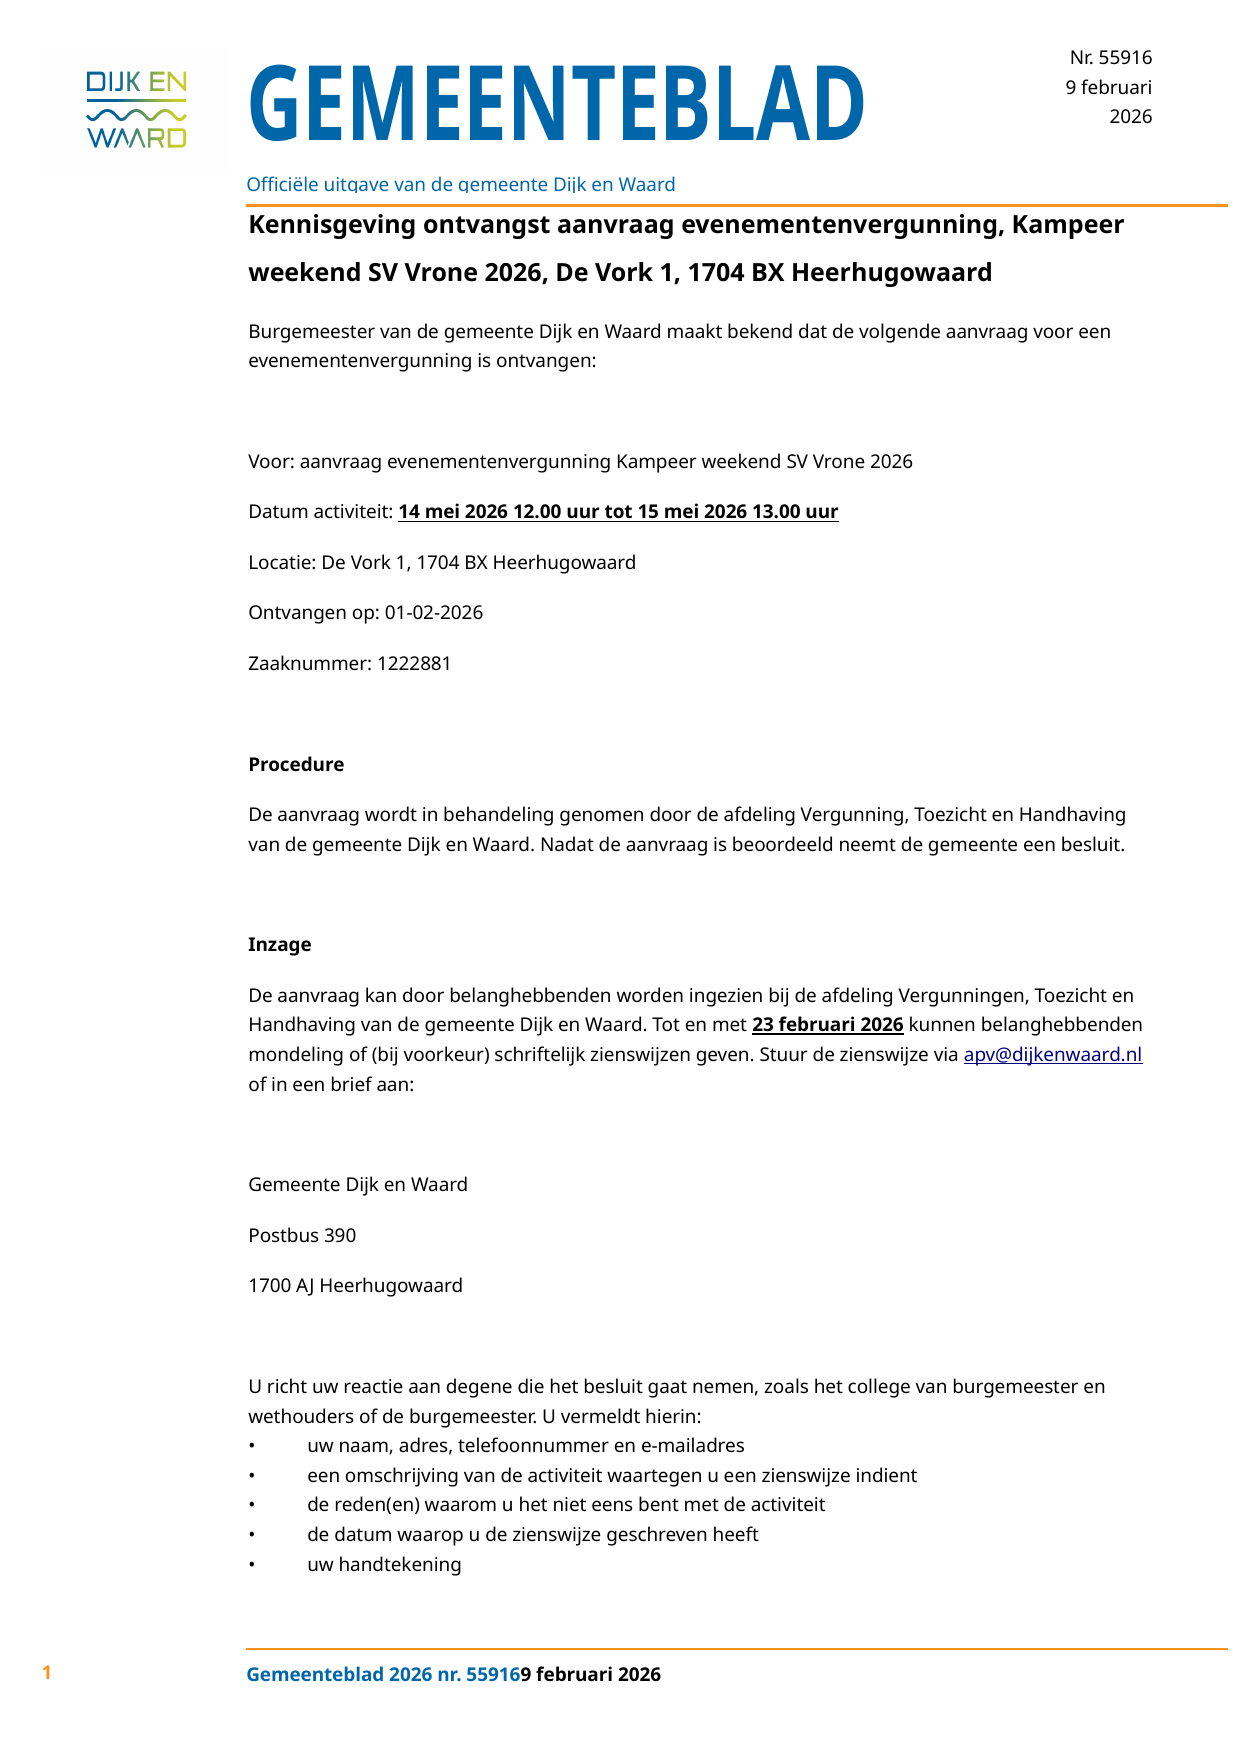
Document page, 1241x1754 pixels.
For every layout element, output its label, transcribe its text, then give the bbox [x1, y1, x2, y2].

list de reden(en) waarom u het niet eens bent met de activiteit [248, 1492, 1152, 1517]
list een omschrijving van de activiteit waartegen u een zienswijze indient [248, 1462, 1152, 1488]
text Voor: aanvraag evenementenvergunning Kampeer weekend SV Vrone 2026 [248, 448, 1152, 474]
text De aanvraag wordt in behandeling genomen door de afdeling Vergunning, Toezicht en Handhaving van de gemeente Dijk en Waard. Nadat de aanvraag is beoordeeld neemt de gemeente een besluit. [248, 801, 1152, 857]
list de datum waarop u de zienswijze geschreven heeft [248, 1521, 1152, 1547]
list uw naam, adres, telefoonnummer en e-mailadres [248, 1432, 1152, 1458]
text Datum activiteit: 14 mei 2026 12.00 uur tot 15 mei 2026 13.00 uur [248, 499, 1152, 524]
text Zaaknummer: 1222881 [248, 650, 1152, 676]
text Kennisgeving ontvangst aanvraag evenementenvergunning, Kampeer weekend SV Vrone 2026, De Vork 1, 1704 BX Heerhugowaard [248, 207, 1152, 288]
text Locatie: De Vork 1, 1704 BX Heerhugowaard [248, 549, 1152, 575]
text Postbus 390 [248, 1222, 1152, 1248]
picture [41, 47, 231, 172]
text Inzage [248, 932, 1152, 957]
text De aanvraag kan door belanghebbenden worden ingezien bij de afdeling Vergunningen, Toezicht en Handhaving van de gemeente Dijk en Waard. Tot en met 23 februari 2026 kunnen belanghebbenden mondeling of (bij voorkeur) schriftelijk zienswijzen geven. Stuur de zienswijze via apv@dijkenwaard.nl of in een brief aan: [248, 982, 1152, 1097]
text U richt uw reactie aan degene die het besluit gaat nemen, zoals het college van burgemeester en wethouders of de burgemeester. U vermeldt hierin: [248, 1373, 1152, 1429]
text Ontvangen op: 01-02-2026 [248, 599, 1152, 625]
text 1700 AJ Heerhugowaard [248, 1272, 1152, 1298]
list uw handtekening [248, 1551, 1152, 1577]
text Burgemeester van de gemeente Dijk en Waard maakt bekend dat de volgende aanvraag voor een evenementenvergunning is ontvangen: [248, 318, 1152, 373]
text Procedure [248, 751, 1152, 777]
text Gemeente Dijk en Waard [248, 1172, 1152, 1197]
